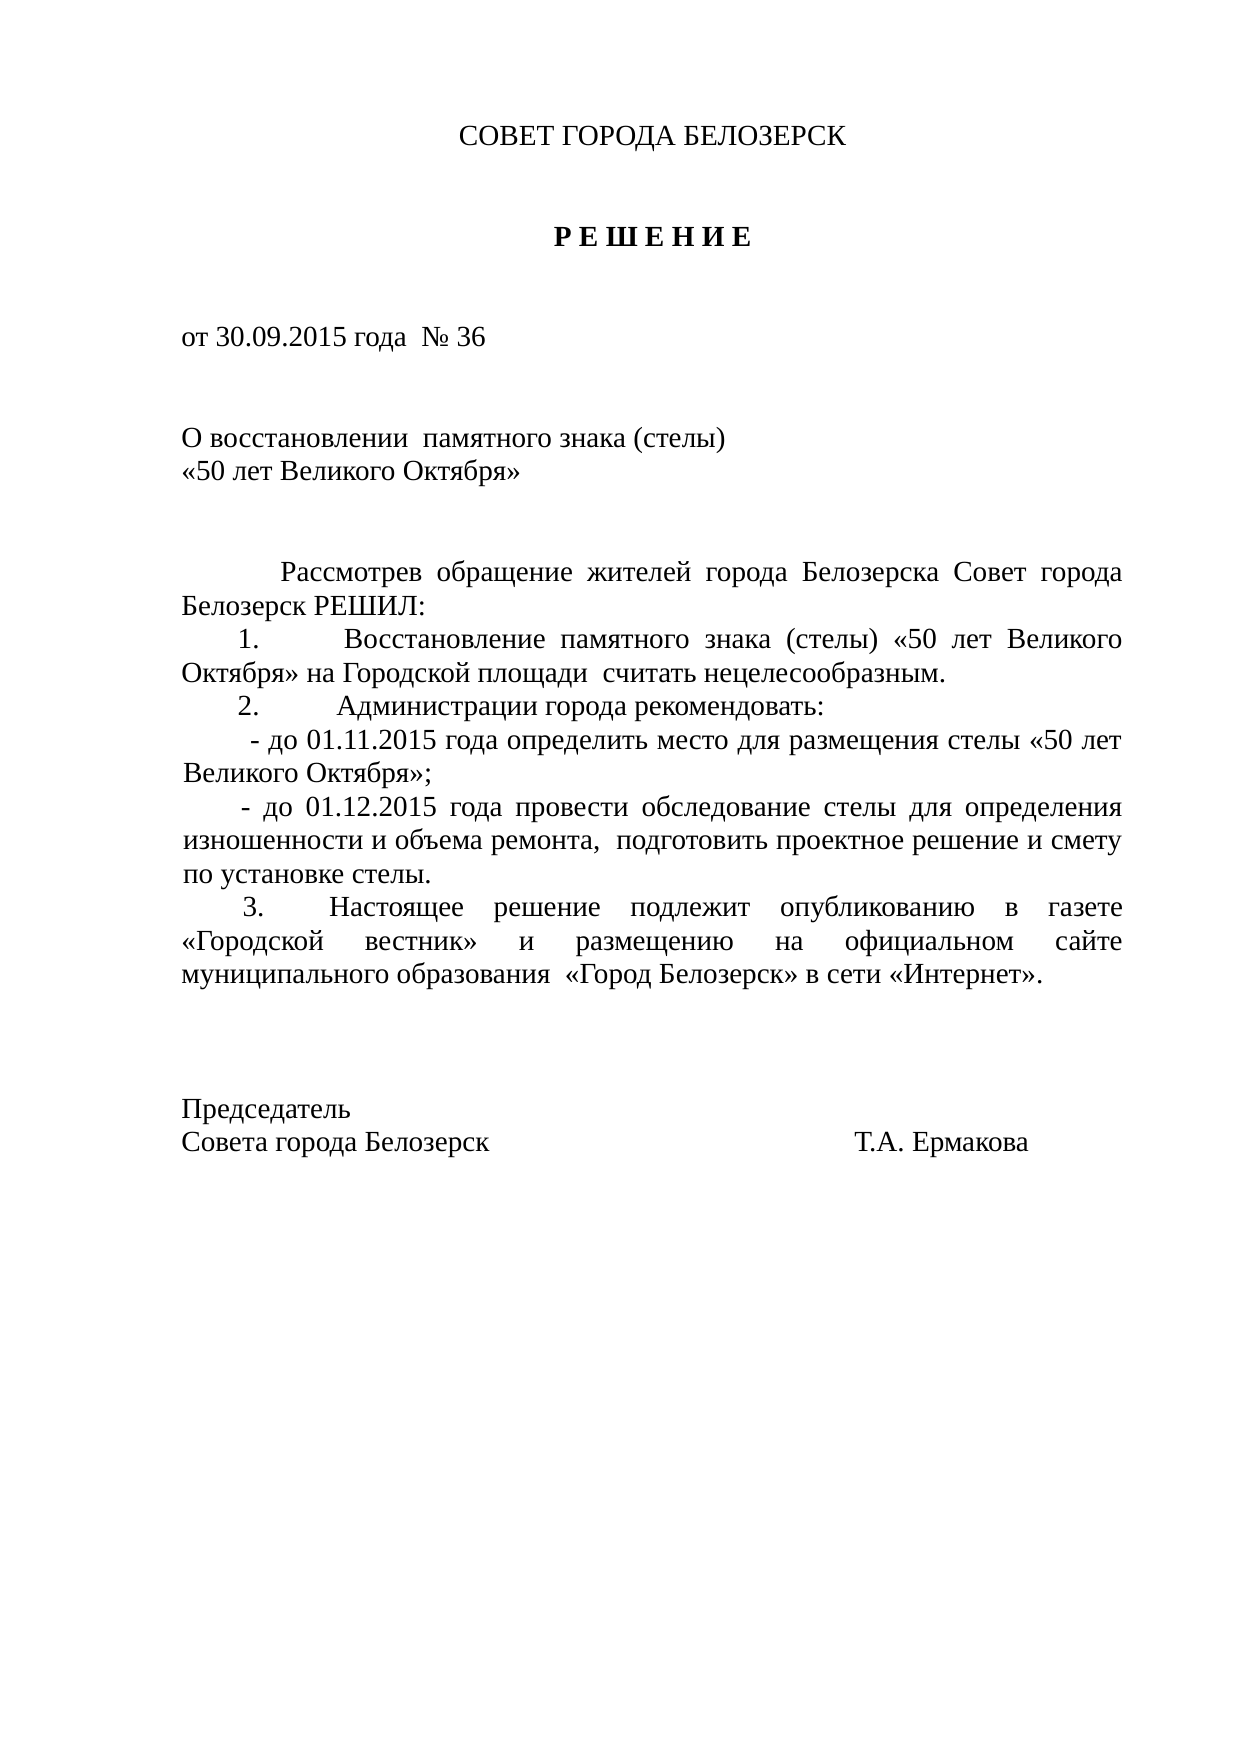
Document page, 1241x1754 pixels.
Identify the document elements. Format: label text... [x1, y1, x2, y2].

text Председатель [181, 1091, 1123, 1124]
text - до 01.12.2015 года провести обследование стелы для определения изношенности и объема ремонта, подготовить проектное решение и смету по установке стелы. [183, 789, 1123, 889]
list Восстановление памятного знака (стелы) «50 лет Великого Октября» на Городской площади считать нецелесообразным. [181, 621, 1123, 688]
text Р Е Ш Е Н И Е [181, 219, 1123, 252]
text СОВЕТ ГОРОДА БЕЛОЗЕРСК [181, 118, 1123, 152]
text О восстановлении памятного знака (стелы) [181, 420, 1123, 453]
text Совета города Белозерск Т.А. Ермакова [181, 1124, 1123, 1158]
text Рассмотрев обращение жителей города Белозерска Совет города Белозерск РЕШИЛ: [181, 554, 1123, 621]
text «50 лет Великого Октября» [181, 453, 1123, 487]
text от 30.09.2015 года № 36 [181, 319, 1123, 353]
list Администрации города рекомендовать: [181, 688, 1123, 722]
text - до 01.11.2015 года определить место для размещения стелы «50 лет Великого Октября»; [183, 722, 1123, 789]
list Настоящее решение подлежит опубликованию в газете «Городской вестник» и размещению на официальном сайте муниципального образования «Город Белозерск» в сети «Интернет». [181, 889, 1123, 990]
